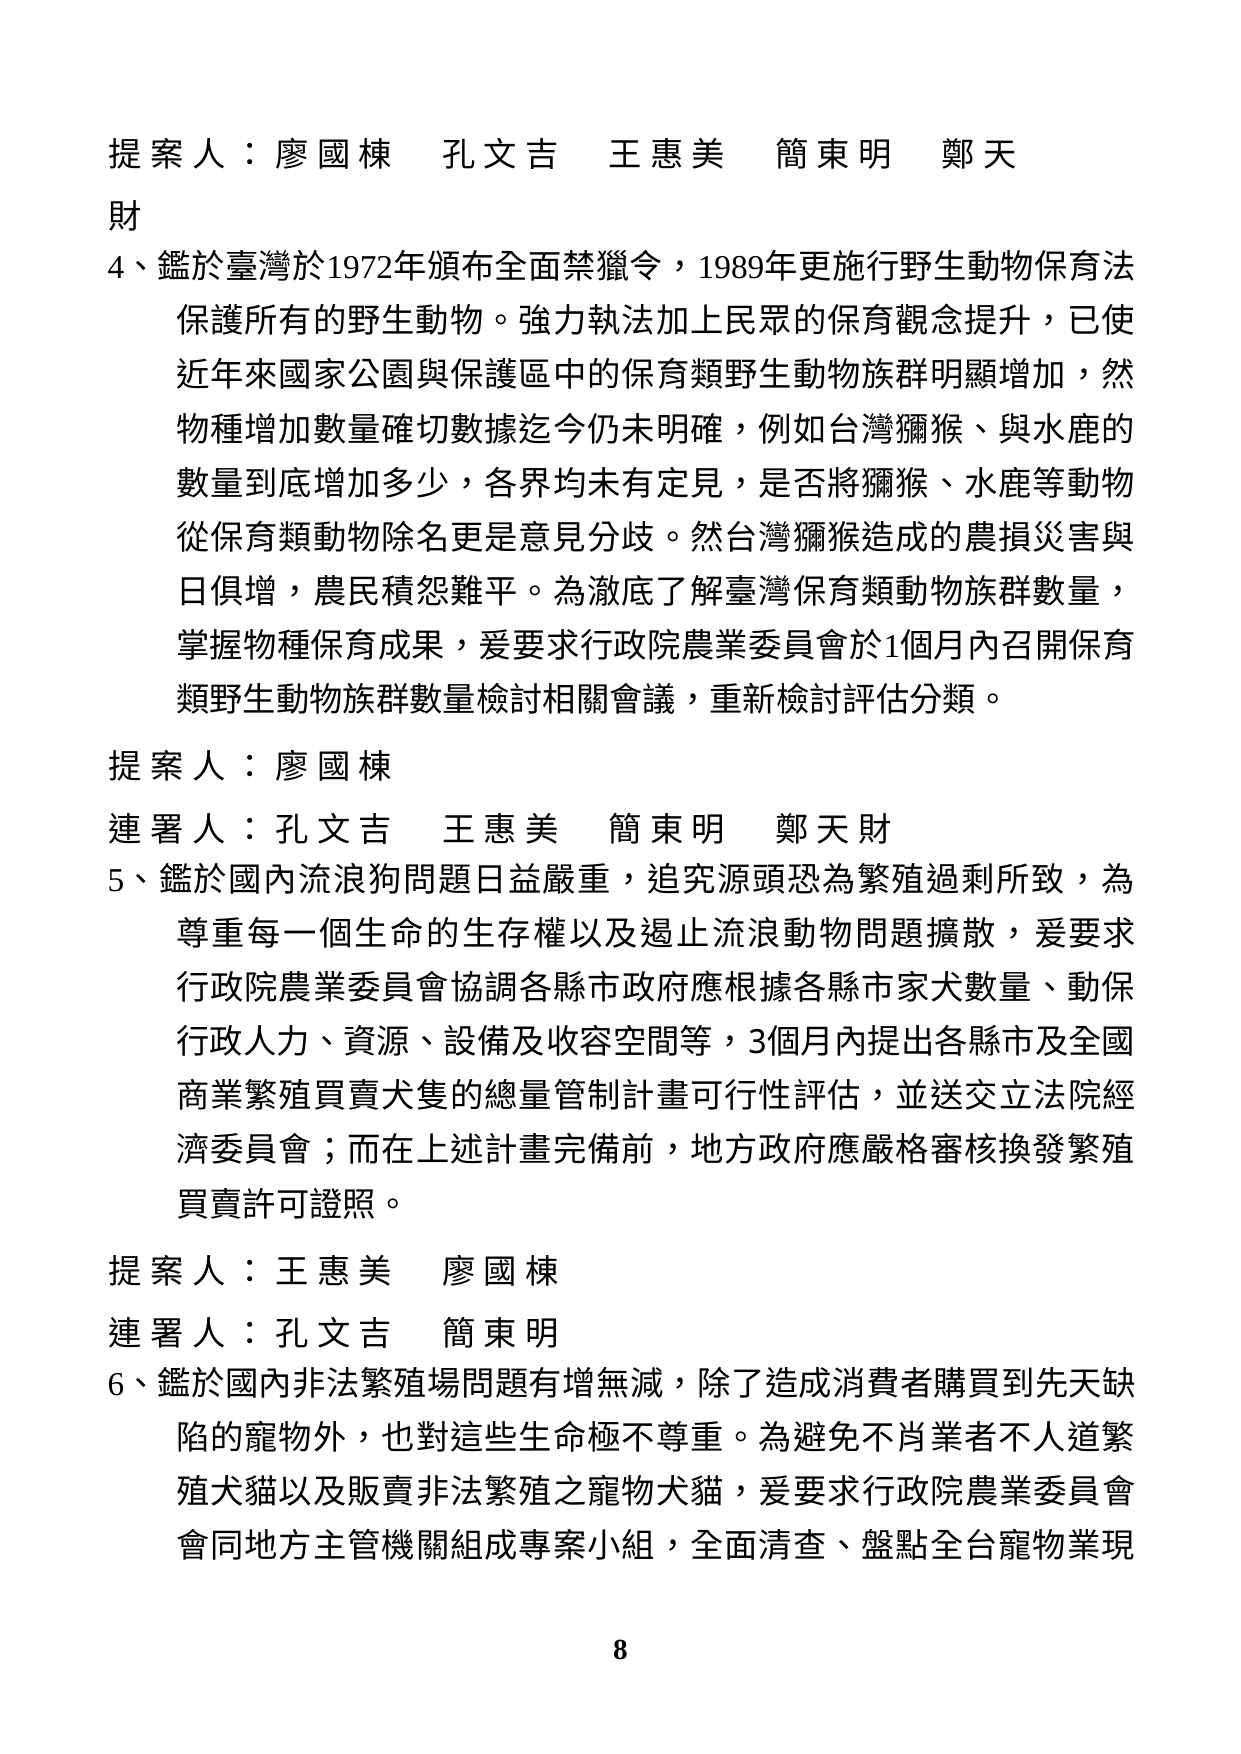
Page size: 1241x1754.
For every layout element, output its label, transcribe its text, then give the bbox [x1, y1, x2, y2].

list 鑑於國內非法繁殖場問題有增無減，除了造成消費者購買到先天缺陷的寵物外，也對這些生命極不尊重。為避免不肖業者不人道繁殖犬貓以及販賣非法繁殖之寵物犬貓，爰要求行政院農業委員會會同地方主管機關組成專案小組，全面清查、盤點全台寵物業現 [107, 1352, 1136, 1568]
list 鑑於臺灣於1972年頒布全面禁獵令，1989年更施行野生動物保育法保護所有的野生動物。強力執法加上民眾的保育觀念提升，已使近年來國家公園與保護區中的保育類野生動物族群明顯增加，然物種增加數量確切數據迄今仍未明確，例如台灣獼猴、與水鹿的數量到底增加多少，各界均未有定見，是否將獼猴、水鹿等動物從保育類動物除名更是意見分歧。然台灣獼猴造成的農損災害與日俱增，農民積怨難平。為澈底了解臺灣保育類動物族群數量，掌握物種保育成果，爰要求行政院農業委員會於1個月內召開保育類野生動物族群數量檢討相關會議，重新檢討評估分類。 [107, 235, 1136, 723]
list 鑑於國內流浪狗問題日益嚴重，追究源頭恐為繁殖過剩所致，為尊重每一個生命的生存權以及遏止流浪動物問題擴散，爰要求行政院農業委員會協調各縣市政府應根據各縣市家犬數量、動保行政人力、資源、設備及收容空間等，3個月內提出各縣市及全國商業繁殖買賣犬隻的總量管制計畫可行性評估，並送交立法院經濟委員會；而在上述計畫完備前，地方政府應嚴格審核換發繁殖買賣許可證照。 [107, 848, 1136, 1227]
text 提案人：廖國棟 [104, 723, 1032, 785]
text 連署人：孔文吉 王惠美 簡東明 鄭天財 [104, 785, 1032, 848]
text 提案人：廖國棟 孔文吉 王惠美 簡東明 鄭天財 [104, 110, 1032, 235]
text 連署人：孔文吉 簡東明 [104, 1289, 1032, 1352]
text 提案人：王惠美 廖國棟 [104, 1227, 1032, 1289]
